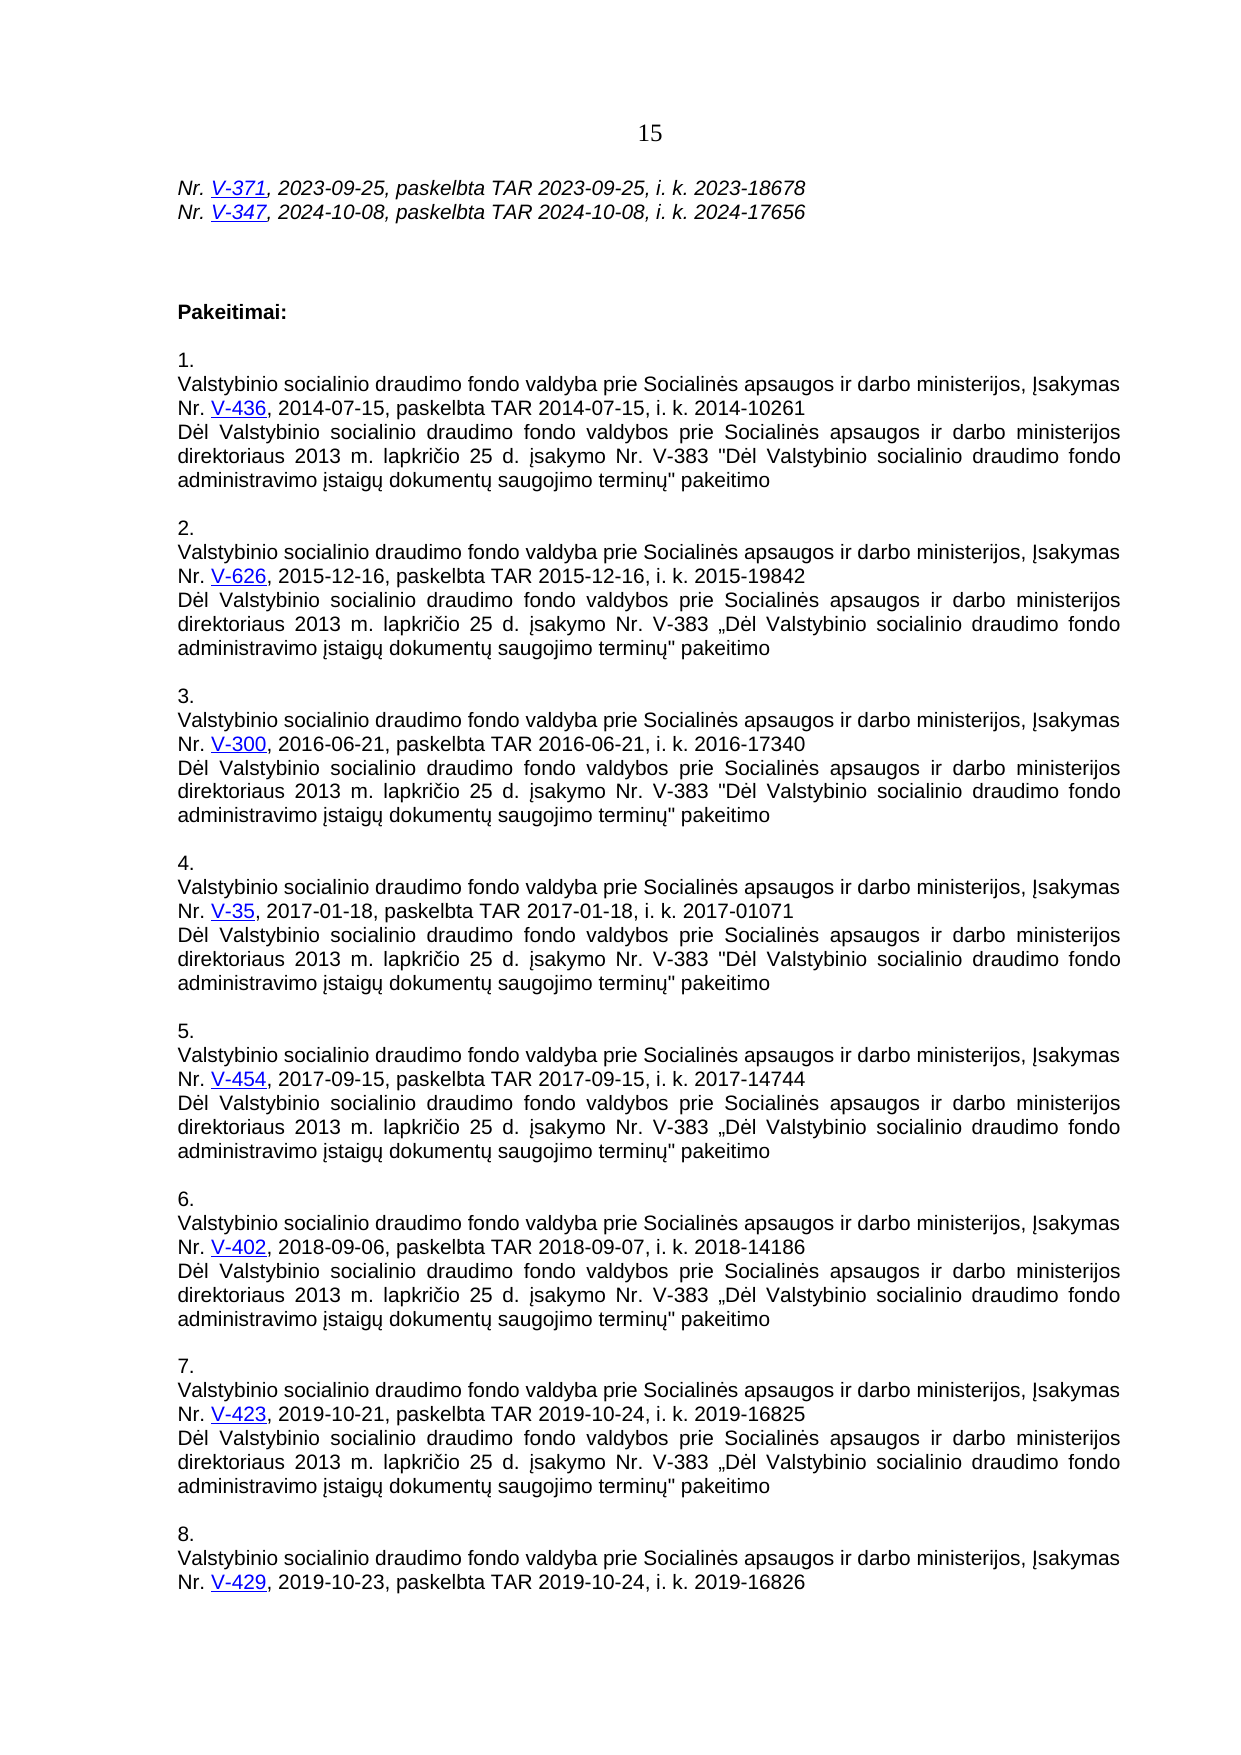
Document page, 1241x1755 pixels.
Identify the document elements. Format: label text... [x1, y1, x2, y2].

text Valstybinio socialinio draudimo fondo valdyba prie Socialinės apsaugos ir darbo ministerijos, Įsakymas [177, 707, 1122, 731]
text 4. [177, 851, 1122, 875]
text Pakeitimai: [177, 300, 1122, 324]
text 8. [177, 1522, 1122, 1546]
text 7. [177, 1354, 1122, 1378]
text Dėl Valstybinio socialinio draudimo fondo valdybos prie Socialinės apsaugos ir darbo ministerijos direktoriaus 2013 m. lapkričio 25 d. įsakymo Nr. V-383 "Dėl Valstybinio socialinio draudimo fondo administravimo įstaigų dokumentų saugojimo terminų" pakeitimo [177, 923, 1122, 995]
text Dėl Valstybinio socialinio draudimo fondo valdybos prie Socialinės apsaugos ir darbo ministerijos direktoriaus 2013 m. lapkričio 25 d. įsakymo Nr. V-383 „Dėl Valstybinio socialinio draudimo fondo administravimo įstaigų dokumentų saugojimo terminų" pakeitimo [177, 588, 1122, 659]
text Nr. V-423, 2019-10-21, paskelbta TAR 2019-10-24, i. k. 2019-16825 [177, 1402, 1122, 1426]
text Dėl Valstybinio socialinio draudimo fondo valdybos prie Socialinės apsaugos ir darbo ministerijos direktoriaus 2013 m. lapkričio 25 d. įsakymo Nr. V-383 „Dėl Valstybinio socialinio draudimo fondo administravimo įstaigų dokumentų saugojimo terminų" pakeitimo [177, 1426, 1122, 1498]
text Nr. V-347, 2024-10-08, paskelbta TAR 2024-10-08, i. k. 2024-17656 [177, 199, 1122, 223]
text Dėl Valstybinio socialinio draudimo fondo valdybos prie Socialinės apsaugos ir darbo ministerijos direktoriaus 2013 m. lapkričio 25 d. įsakymo Nr. V-383 "Dėl Valstybinio socialinio draudimo fondo administravimo įstaigų dokumentų saugojimo terminų" pakeitimo [177, 420, 1122, 492]
text Valstybinio socialinio draudimo fondo valdyba prie Socialinės apsaugos ir darbo ministerijos, Įsakymas [177, 1043, 1122, 1067]
text Valstybinio socialinio draudimo fondo valdyba prie Socialinės apsaugos ir darbo ministerijos, Įsakymas [177, 540, 1122, 564]
text 2. [177, 516, 1122, 540]
text 6. [177, 1187, 1122, 1211]
text 1. [177, 348, 1122, 372]
text Dėl Valstybinio socialinio draudimo fondo valdybos prie Socialinės apsaugos ir darbo ministerijos direktoriaus 2013 m. lapkričio 25 d. įsakymo Nr. V-383 „Dėl Valstybinio socialinio draudimo fondo administravimo įstaigų dokumentų saugojimo terminų" pakeitimo [177, 1091, 1122, 1163]
text Nr. V-436, 2014-07-15, paskelbta TAR 2014-07-15, i. k. 2014-10261 [177, 396, 1122, 420]
text Nr. V-300, 2016-06-21, paskelbta TAR 2016-06-21, i. k. 2016-17340 [177, 731, 1122, 755]
text 3. [177, 683, 1122, 707]
text Nr. V-35, 2017-01-18, paskelbta TAR 2017-01-18, i. k. 2017-01071 [177, 899, 1122, 923]
text Dėl Valstybinio socialinio draudimo fondo valdybos prie Socialinės apsaugos ir darbo ministerijos direktoriaus 2013 m. lapkričio 25 d. įsakymo Nr. V-383 „Dėl Valstybinio socialinio draudimo fondo administravimo įstaigų dokumentų saugojimo terminų" pakeitimo [177, 1258, 1122, 1330]
text Valstybinio socialinio draudimo fondo valdyba prie Socialinės apsaugos ir darbo ministerijos, Įsakymas [177, 1211, 1122, 1234]
text Dėl Valstybinio socialinio draudimo fondo valdybos prie Socialinės apsaugos ir darbo ministerijos direktoriaus 2013 m. lapkričio 25 d. įsakymo Nr. V-383 "Dėl Valstybinio socialinio draudimo fondo administravimo įstaigų dokumentų saugojimo terminų" pakeitimo [177, 755, 1122, 827]
text Nr. V-454, 2017-09-15, paskelbta TAR 2017-09-15, i. k. 2017-14744 [177, 1067, 1122, 1091]
text 5. [177, 1019, 1122, 1043]
text Nr. V-402, 2018-09-06, paskelbta TAR 2018-09-07, i. k. 2018-14186 [177, 1234, 1122, 1258]
text Nr. V-626, 2015-12-16, paskelbta TAR 2015-12-16, i. k. 2015-19842 [177, 564, 1122, 588]
text Nr. V-371, 2023-09-25, paskelbta TAR 2023-09-25, i. k. 2023-18678 [177, 176, 1122, 199]
text Valstybinio socialinio draudimo fondo valdyba prie Socialinės apsaugos ir darbo ministerijos, Įsakymas [177, 1546, 1122, 1570]
text Valstybinio socialinio draudimo fondo valdyba prie Socialinės apsaugos ir darbo ministerijos, Įsakymas [177, 875, 1122, 899]
text Valstybinio socialinio draudimo fondo valdyba prie Socialinės apsaugos ir darbo ministerijos, Įsakymas [177, 1378, 1122, 1402]
text Nr. V-429, 2019-10-23, paskelbta TAR 2019-10-24, i. k. 2019-16826 [177, 1570, 1122, 1594]
text Valstybinio socialinio draudimo fondo valdyba prie Socialinės apsaugos ir darbo ministerijos, Įsakymas [177, 372, 1122, 396]
